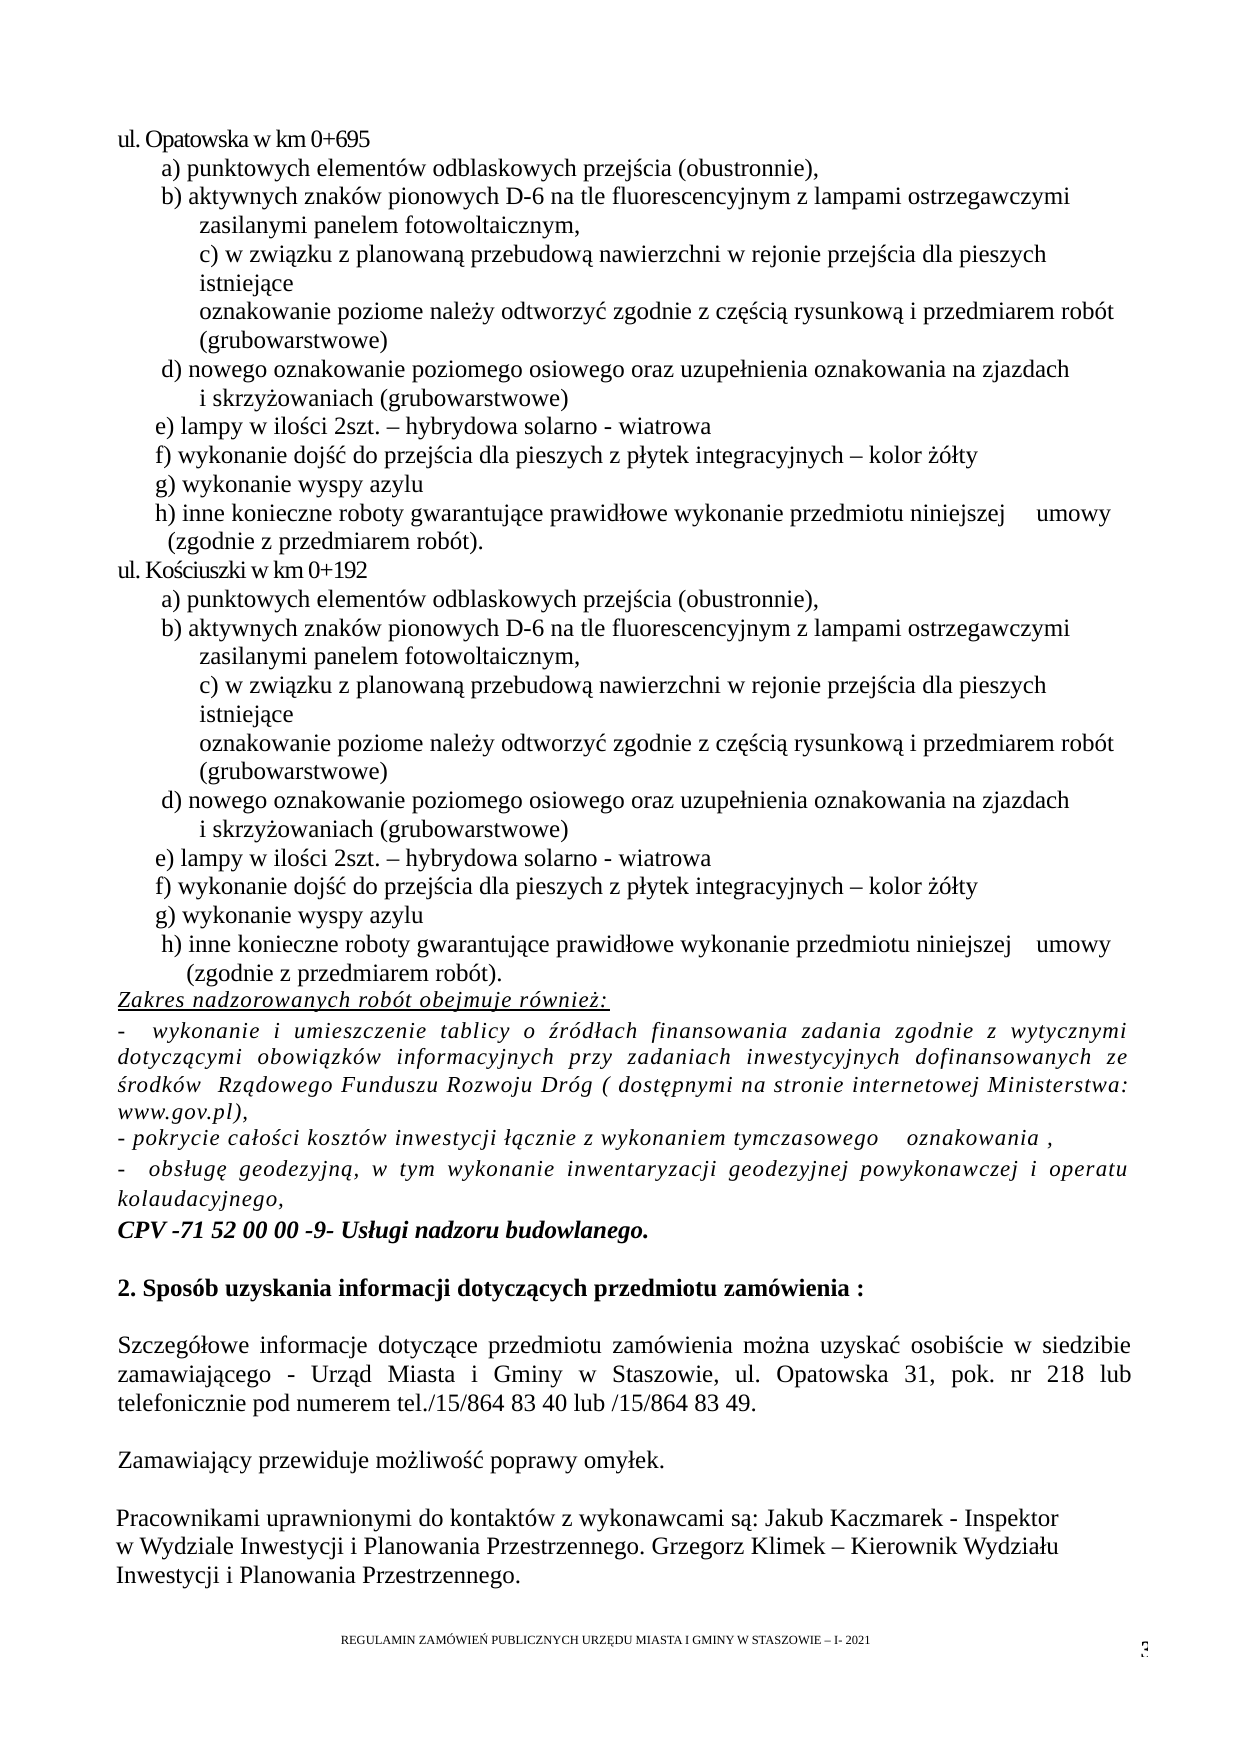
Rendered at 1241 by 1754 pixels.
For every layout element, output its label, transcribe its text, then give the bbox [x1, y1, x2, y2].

list i skrzyżowaniach (grubowarstwowe) [162, 383, 1132, 411]
text g) wykonanie wyspy azylu [117, 900, 1132, 929]
text a) punktowych elementów odblaskowych przejścia (obustronnie), [117, 153, 1132, 181]
text - pokrycie całości kosztów inwestycji łącznie z wykonaniem tymczasowego oznakowania , [117, 1124, 1132, 1151]
list oznakowanie poziome należy odtworzyć zgodnie z częścią rysunkową i przedmiarem robót [162, 728, 1132, 756]
text f) wykonanie dojść do przejścia dla pieszych z płytek integracyjnych – kolor żółty [117, 440, 1132, 469]
text h) inne konieczne roboty gwarantujące prawidłowe wykonanie przedmiotu niniejszej umowy (zgodnie z przedmiarem robót). [117, 498, 1132, 555]
text h) inne konieczne roboty gwarantujące prawidłowe wykonanie przedmiotu niniejszej umowy (zgodnie z przedmiarem robót). [117, 929, 1132, 986]
list zasilanymi panelem fotowoltaicznym, [162, 641, 1132, 670]
text Zakres nadzorowanych robót obejmuje również: [117, 986, 1132, 1013]
list (grubowarstwowe) [162, 325, 1132, 354]
text - obsługę geodezyjną, w tym wykonanie inwentaryzacji geodezyjnej powykonawczej i operatu kolaudacyjnego, [117, 1155, 1132, 1211]
text g) wykonanie wyspy azylu [117, 469, 1132, 498]
text CPV -71 52 00 00 -9- Usługi nadzoru budowlanego. [117, 1215, 1132, 1244]
text - wykonanie i umieszczenie tablicy o źródłach finansowania zadania zgodnie z wytycznymi dotyczącymi obowiązków informacyjnych przy zadaniach inwestycyjnych dofinansowanych ze środków Rządowego Funduszu Rozwoju Dróg ( dostępnymi na stronie internetowej Ministerstwa: www.gov.pl), [117, 1017, 1132, 1124]
text Szczegółowe informacje dotyczące przedmiotu zamówienia można uzyskać osobiście w siedzibie zamawiającego - Urząd Miasta i Gminy w Staszowie, ul. Opatowska 31, pok. nr 218 lub telefonicznie pod numerem tel./15/864 83 40 lub /15/864 83 49. [117, 1330, 1132, 1416]
text ul. Kościuszki w km 0+192 [117, 555, 1132, 584]
list zasilanymi panelem fotowoltaicznym, [162, 210, 1132, 239]
text Pracownikami uprawnionymi do kontaktów z wykonawcami są: Jakub Kaczmarek - Inspektor w Wydziale Inwestycji i Planowania Przestrzennego. Grzegorz Klimek – Kierownik Wydziału Inwestycji i Planowania Przestrzennego. [116, 1503, 1132, 1589]
list i skrzyżowaniach (grubowarstwowe) [162, 814, 1132, 843]
text Zamawiający przewiduje możliwość poprawy omyłek. [117, 1445, 1132, 1474]
text ul. Opatowska w km 0+695 [117, 124, 1132, 153]
list (grubowarstwowe) [162, 756, 1132, 785]
text f) wykonanie dojść do przejścia dla pieszych z płytek integracyjnych – kolor żółty [117, 871, 1132, 900]
text e) lampy w ilości 2szt. – hybrydowa solarno - wiatrowa [117, 843, 1132, 871]
text d) nowego oznakowanie poziomego osiowego oraz uzupełnienia oznakowania na zjazdach [117, 354, 1132, 383]
text b) aktywnych znaków pionowych D-6 na tle fluorescencyjnym z lampami ostrzegawczymi [117, 613, 1132, 641]
text b) aktywnych znaków pionowych D-6 na tle fluorescencyjnym z lampami ostrzegawczymi [117, 181, 1132, 210]
list oznakowanie poziome należy odtworzyć zgodnie z częścią rysunkową i przedmiarem robót [162, 296, 1132, 325]
text e) lampy w ilości 2szt. – hybrydowa solarno - wiatrowa [117, 411, 1132, 440]
text a) punktowych elementów odblaskowych przejścia (obustronnie), [117, 584, 1132, 613]
text d) nowego oznakowanie poziomego osiowego oraz uzupełnienia oznakowania na zjazdach [117, 785, 1132, 814]
text 2. Sposób uzyskania informacji dotyczących przedmiotu zamówienia : [117, 1273, 1132, 1301]
list c) w związku z planowaną przebudową nawierzchni w rejonie przejścia dla pieszych istniejące [162, 239, 1132, 296]
list c) w związku z planowaną przebudową nawierzchni w rejonie przejścia dla pieszych istniejące [162, 670, 1132, 728]
